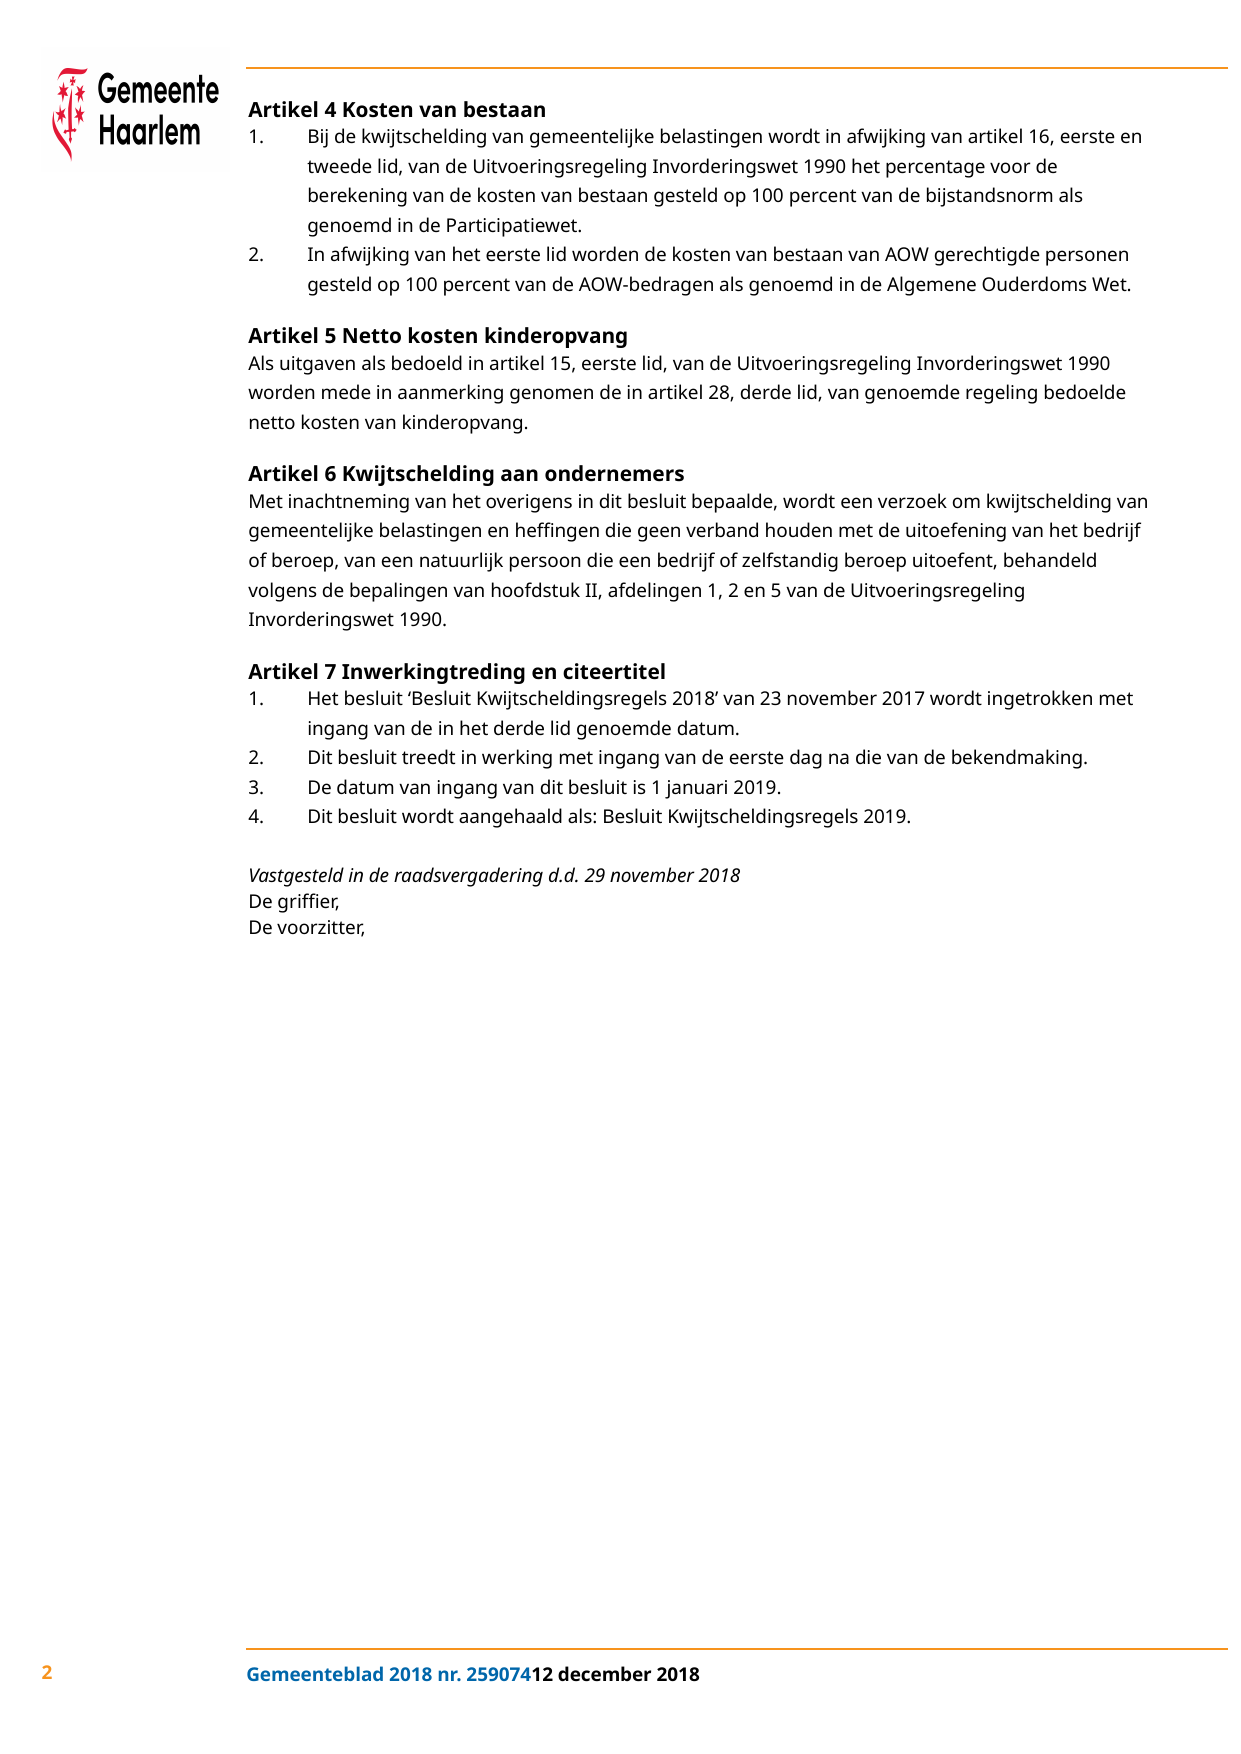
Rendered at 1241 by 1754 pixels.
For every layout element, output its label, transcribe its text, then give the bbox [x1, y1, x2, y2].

text De voorzitter, [248, 914, 1152, 940]
list Bij de kwijtschelding van gemeentelijke belastingen wordt in afwijking van artikel 16, eerste en tweede lid, van de Uitvoeringsregeling Invorderingswet 1990 het percentage voor de berekening van de kosten van bestaan gesteld op 100 percent van de bijstandsnorm als genoemd in de Participatiewet. [248, 123, 1152, 238]
text Artikel 7 Inwerkingtreding en citeertitel [248, 657, 1152, 685]
text Als uitgaven als bedoeld in artikel 15, eerste lid, van de Uitvoeringsregeling Invorderingswet 1990 worden mede in aanmerking genomen de in artikel 28, derde lid, van genoemde regeling bedoelde netto kosten van kinderopvang. [248, 350, 1152, 435]
text De griffier, [248, 888, 1152, 914]
list Dit besluit wordt aangehaald als: Besluit Kwijtscheldingsregels 2019. [248, 803, 1152, 829]
text Vastgesteld in de raadsvergadering d.d. 29 november 2018 [248, 863, 1152, 888]
list De datum van ingang van dit besluit is 1 januari 2019. [248, 774, 1152, 800]
text Artikel 6 Kwijtschelding aan ondernemers [248, 459, 1152, 488]
list In afwijking van het eerste lid worden de kosten van bestaan van AOW gerechtigde personen gesteld op 100 percent van de AOW-bedragen als genoemd in de Algemene Ouderdoms Wet. [248, 242, 1152, 297]
list Het besluit ‘Besluit Kwijtscheldingsregels 2018’ van 23 november 2017 wordt ingetrokken met ingang van de in het derde lid genoemde datum. [248, 685, 1152, 741]
list Dit besluit treedt in werking met ingang van de eerste dag na die van de bekendmaking. [248, 744, 1152, 770]
picture [41, 47, 231, 172]
text Artikel 4 Kosten van bestaan [248, 95, 1152, 123]
text Met inachtneming van het overigens in dit besluit bepaalde, wordt een verzoek om kwijtschelding van gemeentelijke belastingen en heffingen die geen verband houden met de uitoefening van het bedrijf of beroep, van een natuurlijk persoon die een bedrijf of zelfstandig beroep uitoefent, behandeld volgens de bepalingen van hoofdstuk II, afdelingen 1, 2 en 5 van de Uitvoeringsregeling Invorderingswet 1990. [248, 488, 1152, 632]
text Artikel 5 Netto kosten kinderopvang [248, 322, 1152, 350]
